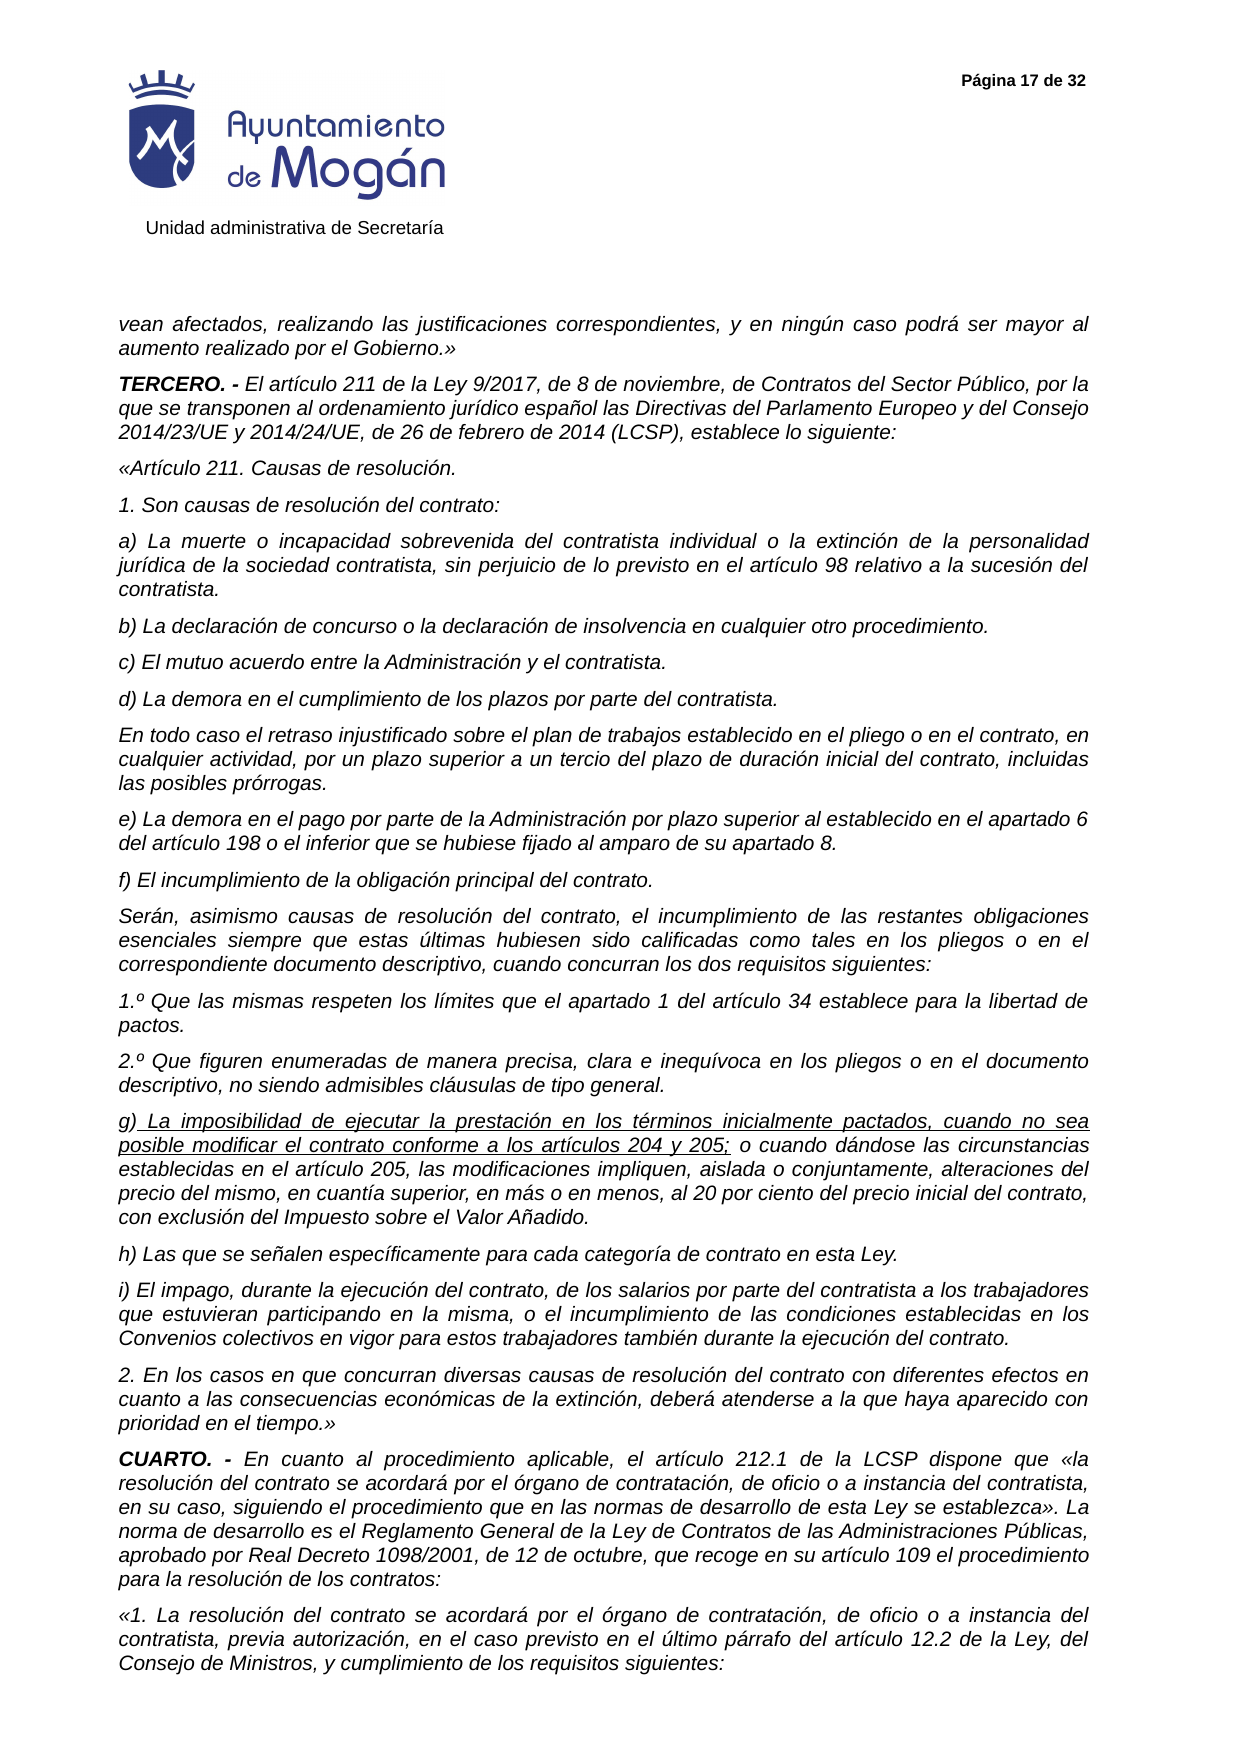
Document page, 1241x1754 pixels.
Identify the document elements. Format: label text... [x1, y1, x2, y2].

text 2. En los casos en que concurran diversas causas de resolución del contrato con diferentes efectos en cuanto a las consecuencias económicas de la extinción, deberá atenderse a la que haya aparecido con prioridad en el tiempo.» [118, 1362, 1092, 1434]
text Serán, asimismo causas de resolución del contrato, el incumplimiento de las restantes obligaciones esenciales siempre que estas últimas hubiesen sido calificadas como tales en los pliegos o en el correspondiente documento descriptivo, cuando concurran los dos requisitos siguientes: [118, 904, 1092, 976]
text vean afectados, realizando las justificaciones correspondientes, y en ningún caso podrá ser mayor al aumento realizado por el Gobierno.» [118, 311, 1092, 359]
text «1. La resolución del contrato se acordará por el órgano de contratación, de oficio o a instancia del contratista, previa autorización, en el caso previsto en el último párrafo del artículo 12.2 de la Ley, del Consejo de Ministros, y cumplimiento de los requisitos siguientes: [118, 1603, 1092, 1675]
text CUARTO. - En cuanto al procedimiento aplicable, el artículo 212.1 de la LCSP dispone que «la resolución del contrato se acordará por el órgano de contratación, de oficio o a instancia del contratista, en su caso, siguiendo el procedimiento que en las normas de desarrollo de esta Ley se establezca». La norma de desarrollo es el Reglamento General de la Ley de Contratos de las Administraciones Públicas, aprobado por Real Decreto 1098/2001, de 12 de octubre, que recoge en su artículo 109 el procedimiento para la resolución de los contratos: [118, 1447, 1092, 1591]
text 1.º Que las mismas respeten los límites que el apartado 1 del artículo 34 establece para la libertad de pactos. [118, 988, 1092, 1036]
text f) El incumplimiento de la obligación principal del contrato. [118, 868, 1092, 892]
text d) La demora en el cumplimiento de los plazos por parte del contratista. [118, 686, 1092, 710]
text i) El impago, durante la ejecución del contrato, de los salarios por parte del contratista a los trabajadores que estuvieran participando en la misma, o el incumplimiento de las condiciones establecidas en los Convenios colectivos en vigor para estos trabajadores también durante la ejecución del contrato. [118, 1278, 1092, 1350]
text TERCERO. - El artículo 211 de la Ley 9/2017, de 8 de noviembre, de Contratos del Sector Público, por la que se transponen al ordenamiento jurídico español las Directivas del Parlamento Europeo y del Consejo 2014/23/UE y 2014/24/UE, de 26 de febrero de 2014 (LCSP), establece lo siguiente: [118, 372, 1092, 444]
text c) El mutuo acuerdo entre la Administración y el contratista. [118, 650, 1092, 674]
text «Artículo 211. Causas de resolución. [118, 456, 1092, 480]
text g) La imposibilidad de ejecutar la prestación en los términos inicialmente pactados, cuando no sea posible modificar el contrato conforme a los artículos 204 y 205; o cuando dándose las circunstancias establecidas en el artículo 205, las modificaciones impliquen, aislada o conjuntamente, alteraciones del precio del mismo, en cuantía superior, en más o en menos, al 20 por ciento del precio inicial del contrato, con exclusión del Impuesto sobre el Valor Añadido. [118, 1109, 1092, 1229]
text e) La demora en el pago por parte de la Administración por plazo superior al establecido en el apartado 6 del artículo 198 o el inferior que se hubiese fijado al amparo de su apartado 8. [118, 807, 1092, 855]
picture [128, 70, 445, 206]
text a) La muerte o incapacidad sobrevenida del contratista individual o la extinción de la personalidad jurídica de la sociedad contratista, sin perjuicio de lo previsto en el artículo 98 relativo a la sucesión del contratista. [118, 529, 1092, 601]
text b) La declaración de concurso o la declaración de insolvencia en cualquier otro procedimiento. [118, 613, 1092, 637]
text En todo caso el retraso injustificado sobre el plan de trabajos establecido en el pliego o en el contrato, en cualquier actividad, por un plazo superior a un tercio del plazo de duración inicial del contrato, incluidas las posibles prórrogas. [118, 723, 1092, 795]
text 1. Son causas de resolución del contrato: [118, 493, 1092, 517]
text 2.º Que figuren enumeradas de manera precisa, clara e inequívoca en los pliegos o en el documento descriptivo, no siendo admisibles cláusulas de tipo general. [118, 1049, 1092, 1097]
text h) Las que se señalen específicamente para cada categoría de contrato en esta Ley. [118, 1242, 1092, 1266]
